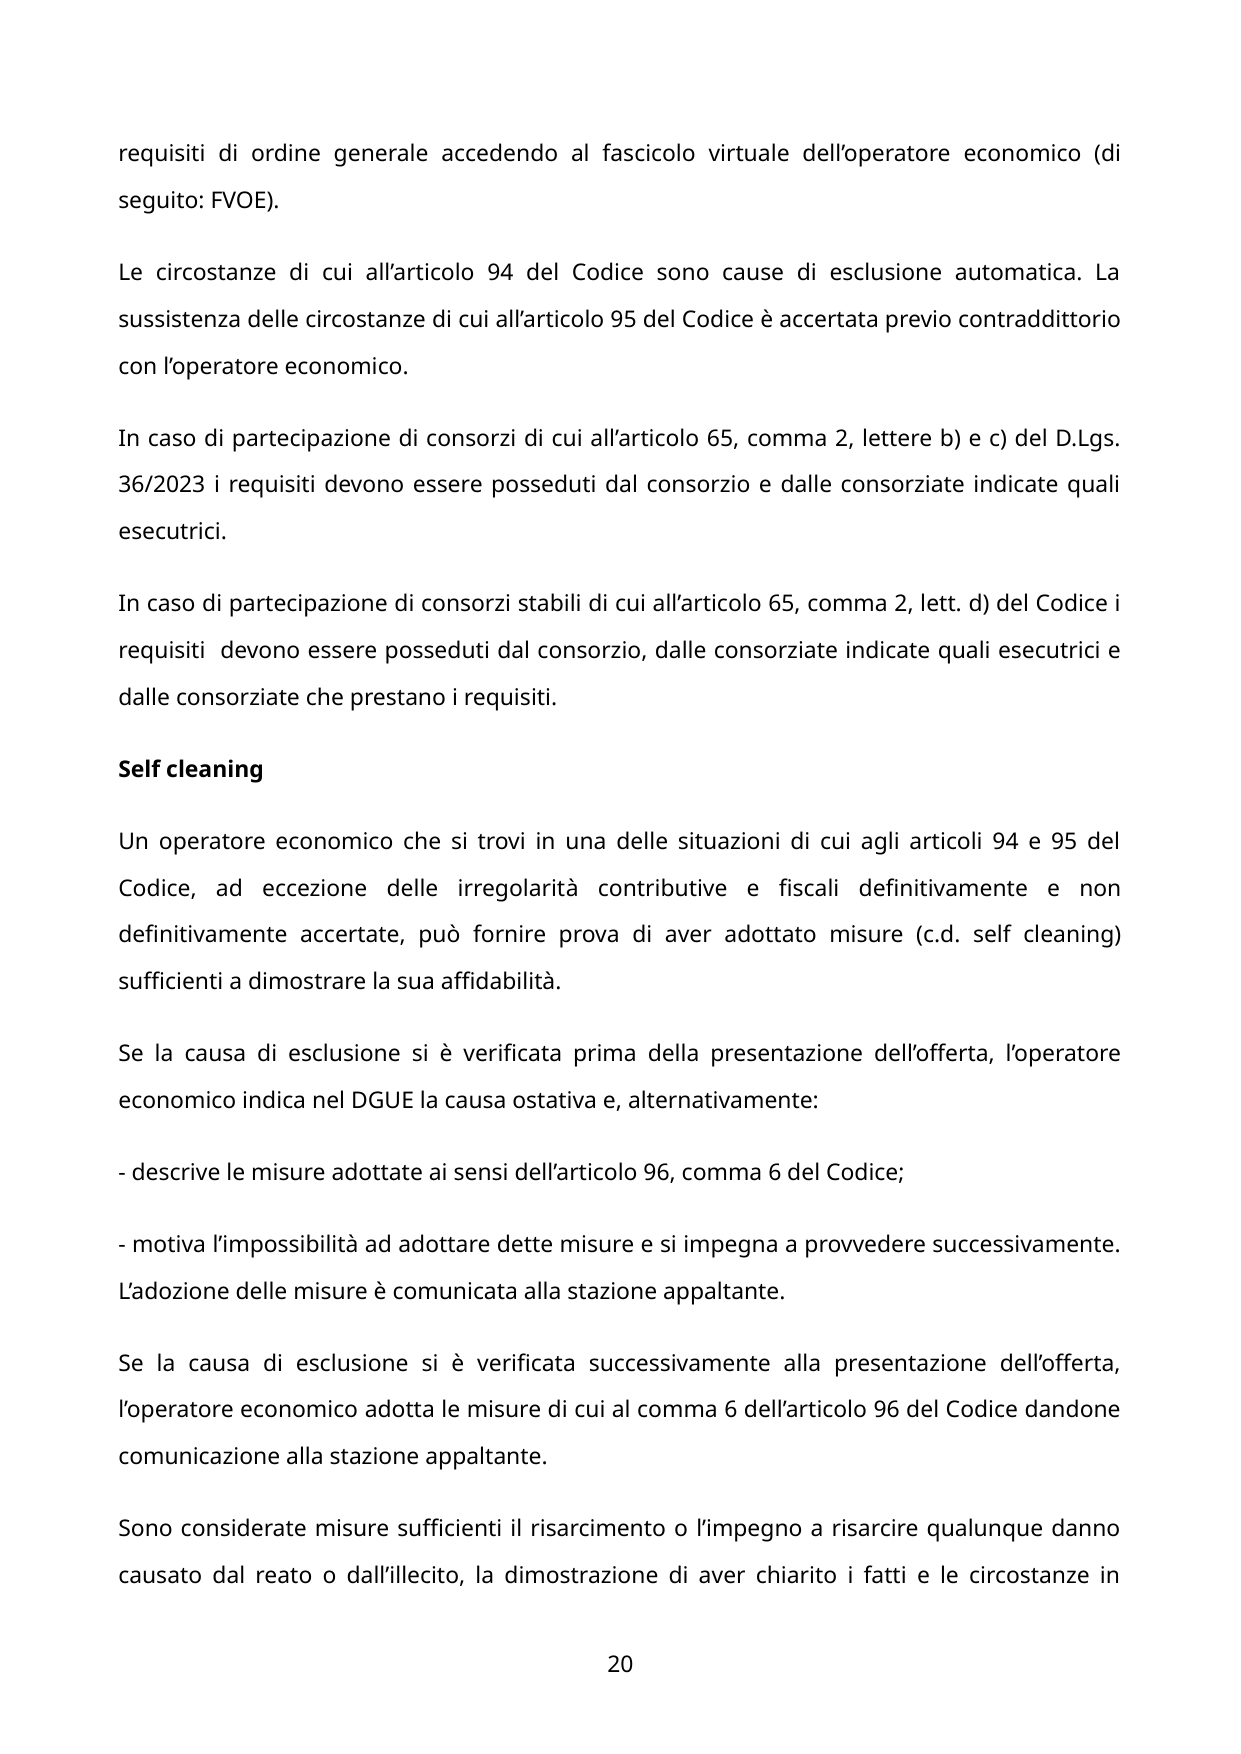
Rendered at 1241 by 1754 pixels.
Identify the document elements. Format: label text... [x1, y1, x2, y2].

text Sono considerate misure sufficienti il risarcimento o l’impegno a risarcire qualunque danno causato dal reato o dall’illecito, la dimostrazione di aver chiarito i fatti e le circostanze in [118, 1512, 1122, 1590]
text In caso di partecipazione di consorzi stabili di cui all’articolo 65, comma 2, lett. d) del Codice i requisiti devono essere posseduti dal consorzio, dalle consorziate indicate quali esecutrici e dalle consorziate che prestano i requisiti. [118, 587, 1122, 712]
text Se la causa di esclusione si è verificata successivamente alla presentazione dell’offerta, l’operatore economico adotta le misure di cui al comma 6 dell’articolo 96 del Codice dandone comunicazione alla stazione appaltante. [118, 1346, 1122, 1471]
text Un operatore economico che si trovi in una delle situazioni di cui agli articoli 94 e 95 del Codice, ad eccezione delle irregolarità contributive e fiscali definitivamente e non definitivamente accertate, può fornire prova di aver adottato misure (c.d. self cleaning) sufficienti a dimostrare la sua affidabilità. [118, 824, 1122, 996]
text - motiva l’impossibilità ad adottare dette misure e si impegna a provvedere successivamente. L’adozione delle misure è comunicata alla stazione appaltante. [118, 1228, 1122, 1306]
text Le circostanze di cui all’articolo 94 del Codice sono cause di esclusione automatica. La sussistenza delle circostanze di cui all’articolo 95 del Codice è accertata previo contraddittorio con l’operatore economico. [118, 256, 1122, 381]
text Se la causa di esclusione si è verificata prima della presentazione dell’offerta, l’operatore economico indica nel DGUE la causa ostativa e, alternativamente: [118, 1037, 1122, 1115]
text - descrive le misure adottate ai sensi dell’articolo 96, comma 6 del Codice; [118, 1156, 1122, 1187]
text requisiti di ordine generale accedendo al fascicolo virtuale dell’operatore economico (di seguito: FVOE). [118, 137, 1122, 215]
text In caso di partecipazione di consorzi di cui all’articolo 65, comma 2, lettere b) e c) del D.Lgs. 36/2023 i requisiti devono essere posseduti dal consorzio e dalle consorziate indicate quali esecutrici. [118, 421, 1122, 546]
text Self cleaning [118, 753, 1122, 784]
